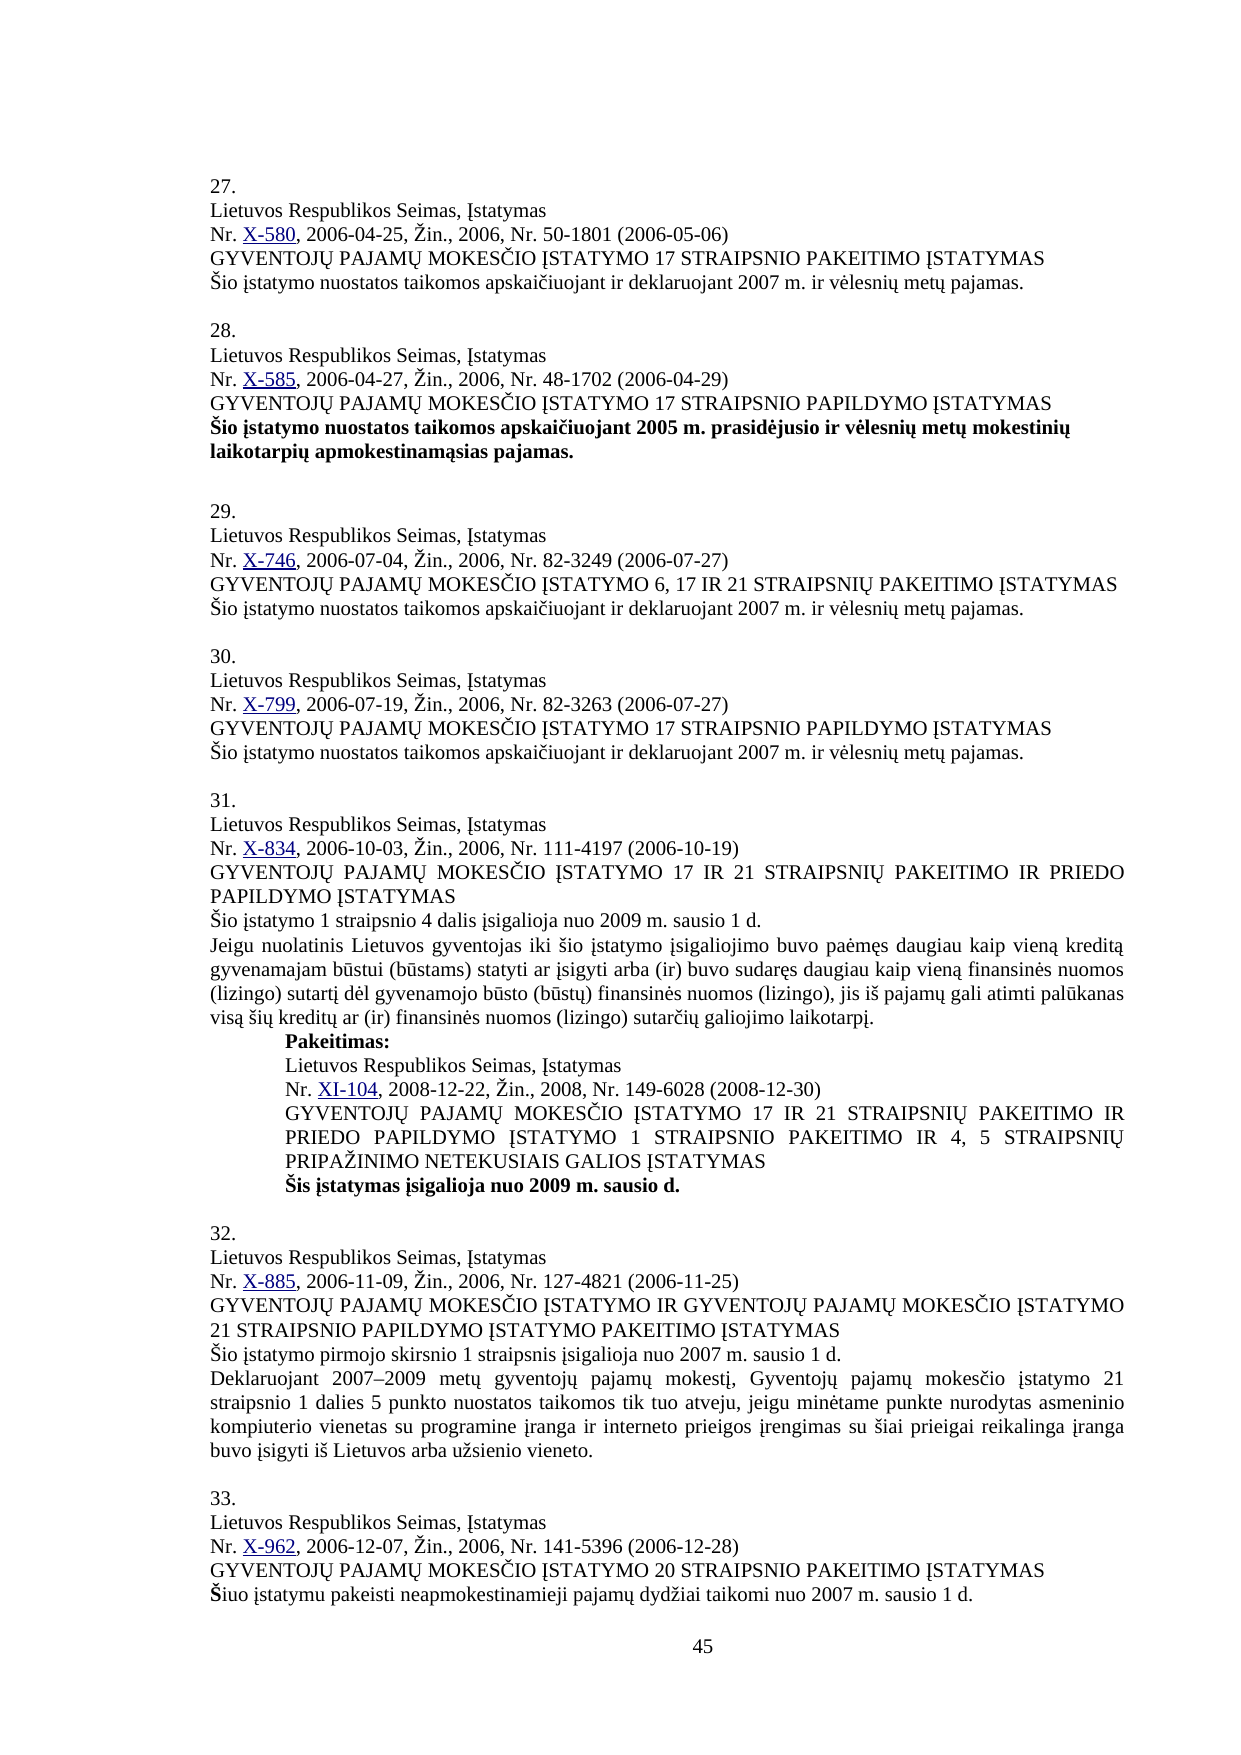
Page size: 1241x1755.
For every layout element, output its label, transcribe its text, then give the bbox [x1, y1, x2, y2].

text GYVENTOJŲ PAJAMŲ MOKESČIO ĮSTATYMO 17 IR 21 STRAIPSNIŲ PAKEITIMO IR PRIEDO PAPILDYMO ĮSTATYMO 1 STRAIPSNIO PAKEITIMO IR 4, 5 STRAIPSNIŲ PRIPAŽINIMO NETEKUSIAIS GALIOS ĮSTATYMAS [285, 1101, 1126, 1173]
text 28. [210, 318, 1126, 342]
text Lietuvos Respublikos Seimas, Įstatymas [210, 523, 1126, 547]
text GYVENTOJŲ PAJAMŲ MOKESČIO ĮSTATYMO IR GYVENTOJŲ PAJAMŲ MOKESČIO ĮSTATYMO 21 STRAIPSNIO PAPILDYMO ĮSTATYMO PAKEITIMO ĮSTATYMAS [210, 1293, 1126, 1342]
text Deklaruojant 2007–2009 metų gyventojų pajamų mokestį, Gyventojų pajamų mokesčio įstatymo 21 straipsnio 1 dalies 5 punkto nuostatos taikomos tik tuo atveju, jeigu minėtame punkte nurodytas asmeninio kompiuterio vienetas su programine įranga ir interneto prieigos įrengimas su šiai prieigai reikalinga įranga buvo įsigyti iš Lietuvos arba užsienio vieneto. [210, 1366, 1126, 1462]
text Nr. X-580, 2006-04-25, Žin., 2006, Nr. 50-1801 (2006-05-06) [210, 222, 1126, 246]
text GYVENTOJŲ PAJAMŲ MOKESČIO ĮSTATYMO 17 STRAIPSNIO PAPILDYMO ĮSTATYMAS [210, 716, 1126, 740]
text Nr. X-746, 2006-07-04, Žin., 2006, Nr. 82-3249 (2006-07-27) [210, 547, 1126, 572]
text 30. [210, 644, 1126, 668]
text Šis įstatymas įsigalioja nuo 2009 m. sausio d. [285, 1173, 1126, 1197]
text 27. [210, 174, 1126, 198]
text Nr. X-885, 2006-11-09, Žin., 2006, Nr. 127-4821 (2006-11-25) [210, 1269, 1126, 1293]
text Šio įstatymo nuostatos taikomos apskaičiuojant ir deklaruojant 2007 m. ir vėlesnių metų pajamas. [210, 596, 1126, 620]
text Nr. X-799, 2006-07-19, Žin., 2006, Nr. 82-3263 (2006-07-27) [210, 692, 1126, 716]
text Nr. XI-104, 2008-12-22, Žin., 2008, Nr. 149-6028 (2008-12-30) [285, 1077, 1126, 1101]
text Lietuvos Respublikos Seimas, Įstatymas [210, 342, 1126, 367]
text Šio įstatymo nuostatos taikomos apskaičiuojant ir deklaruojant 2007 m. ir vėlesnių metų pajamas. [210, 270, 1126, 294]
text Lietuvos Respublikos Seimas, Įstatymas [210, 1245, 1126, 1269]
text GYVENTOJŲ PAJAMŲ MOKESČIO ĮSTATYMO 6, 17 IR 21 STRAIPSNIŲ PAKEITIMO ĮSTATYMAS [210, 572, 1126, 596]
text Lietuvos Respublikos Seimas, Įstatymas [210, 1510, 1126, 1534]
text Lietuvos Respublikos Seimas, Įstatymas [210, 668, 1126, 692]
text Šio įstatymo nuostatos taikomos apskaičiuojant ir deklaruojant 2007 m. ir vėlesnių metų pajamas. [210, 740, 1126, 764]
text Jeigu nuolatinis Lietuvos gyventojas iki šio įstatymo įsigaliojimo buvo paėmęs daugiau kaip vieną kreditą gyvenamajam būstui (būstams) statyti ar įsigyti arba (ir) buvo sudaręs daugiau kaip vieną finansinės nuomos (lizingo) sutartį dėl gyvenamojo būsto (būstų) finansinės nuomos (lizingo), jis iš pajamų gali atimti palūkanas visą šių kreditų ar (ir) finansinės nuomos (lizingo) sutarčių galiojimo laikotarpį. [210, 932, 1126, 1029]
text Šio įstatymo nuostatos taikomos apskaičiuojant 2005 m. prasidėjusio ir vėlesnių metų mokestinių laikotarpių apmokestinamąsias pajamas. [210, 415, 1126, 463]
text 29. [210, 499, 1126, 523]
text Nr. X-585, 2006-04-27, Žin., 2006, Nr. 48-1702 (2006-04-29) [210, 367, 1126, 391]
text GYVENTOJŲ PAJAMŲ MOKESČIO ĮSTATYMO 17 STRAIPSNIO PAPILDYMO ĮSTATYMAS [210, 391, 1126, 415]
text Šio įstatymo pirmojo skirsnio 1 straipsnis įsigalioja nuo 2007 m. sausio 1 d. [210, 1342, 1126, 1366]
text GYVENTOJŲ PAJAMŲ MOKESČIO ĮSTATYMO 17 IR 21 STRAIPSNIŲ PAKEITIMO IR PRIEDO PAPILDYMO ĮSTATYMAS [210, 860, 1126, 908]
text Šio įstatymo 1 straipsnio 4 dalis įsigalioja nuo 2009 m. sausio 1 d. [210, 908, 1126, 932]
text GYVENTOJŲ PAJAMŲ MOKESČIO ĮSTATYMO 20 STRAIPSNIO PAKEITIMO ĮSTATYMAS [210, 1558, 1126, 1582]
text 32. [210, 1221, 1126, 1245]
text 31. [210, 788, 1126, 812]
text Lietuvos Respublikos Seimas, Įstatymas [210, 198, 1126, 222]
text 33. [210, 1486, 1126, 1510]
text Nr. X-962, 2006-12-07, Žin., 2006, Nr. 141-5396 (2006-12-28) [210, 1534, 1126, 1558]
text Lietuvos Respublikos Seimas, Įstatymas [210, 812, 1126, 836]
text Pakeitimas: [210, 1029, 1126, 1053]
text Nr. X-834, 2006-10-03, Žin., 2006, Nr. 111-4197 (2006-10-19) [210, 836, 1126, 860]
text GYVENTOJŲ PAJAMŲ MOKESČIO ĮSTATYMO 17 STRAIPSNIO PAKEITIMO ĮSTATYMAS [210, 246, 1126, 270]
text Lietuvos Respublikos Seimas, Įstatymas [285, 1053, 1126, 1077]
text Šiuo įstatymu pakeisti neapmokestinamieji pajamų dydžiai taikomi nuo 2007 m. sausio 1 d. [210, 1582, 1126, 1606]
